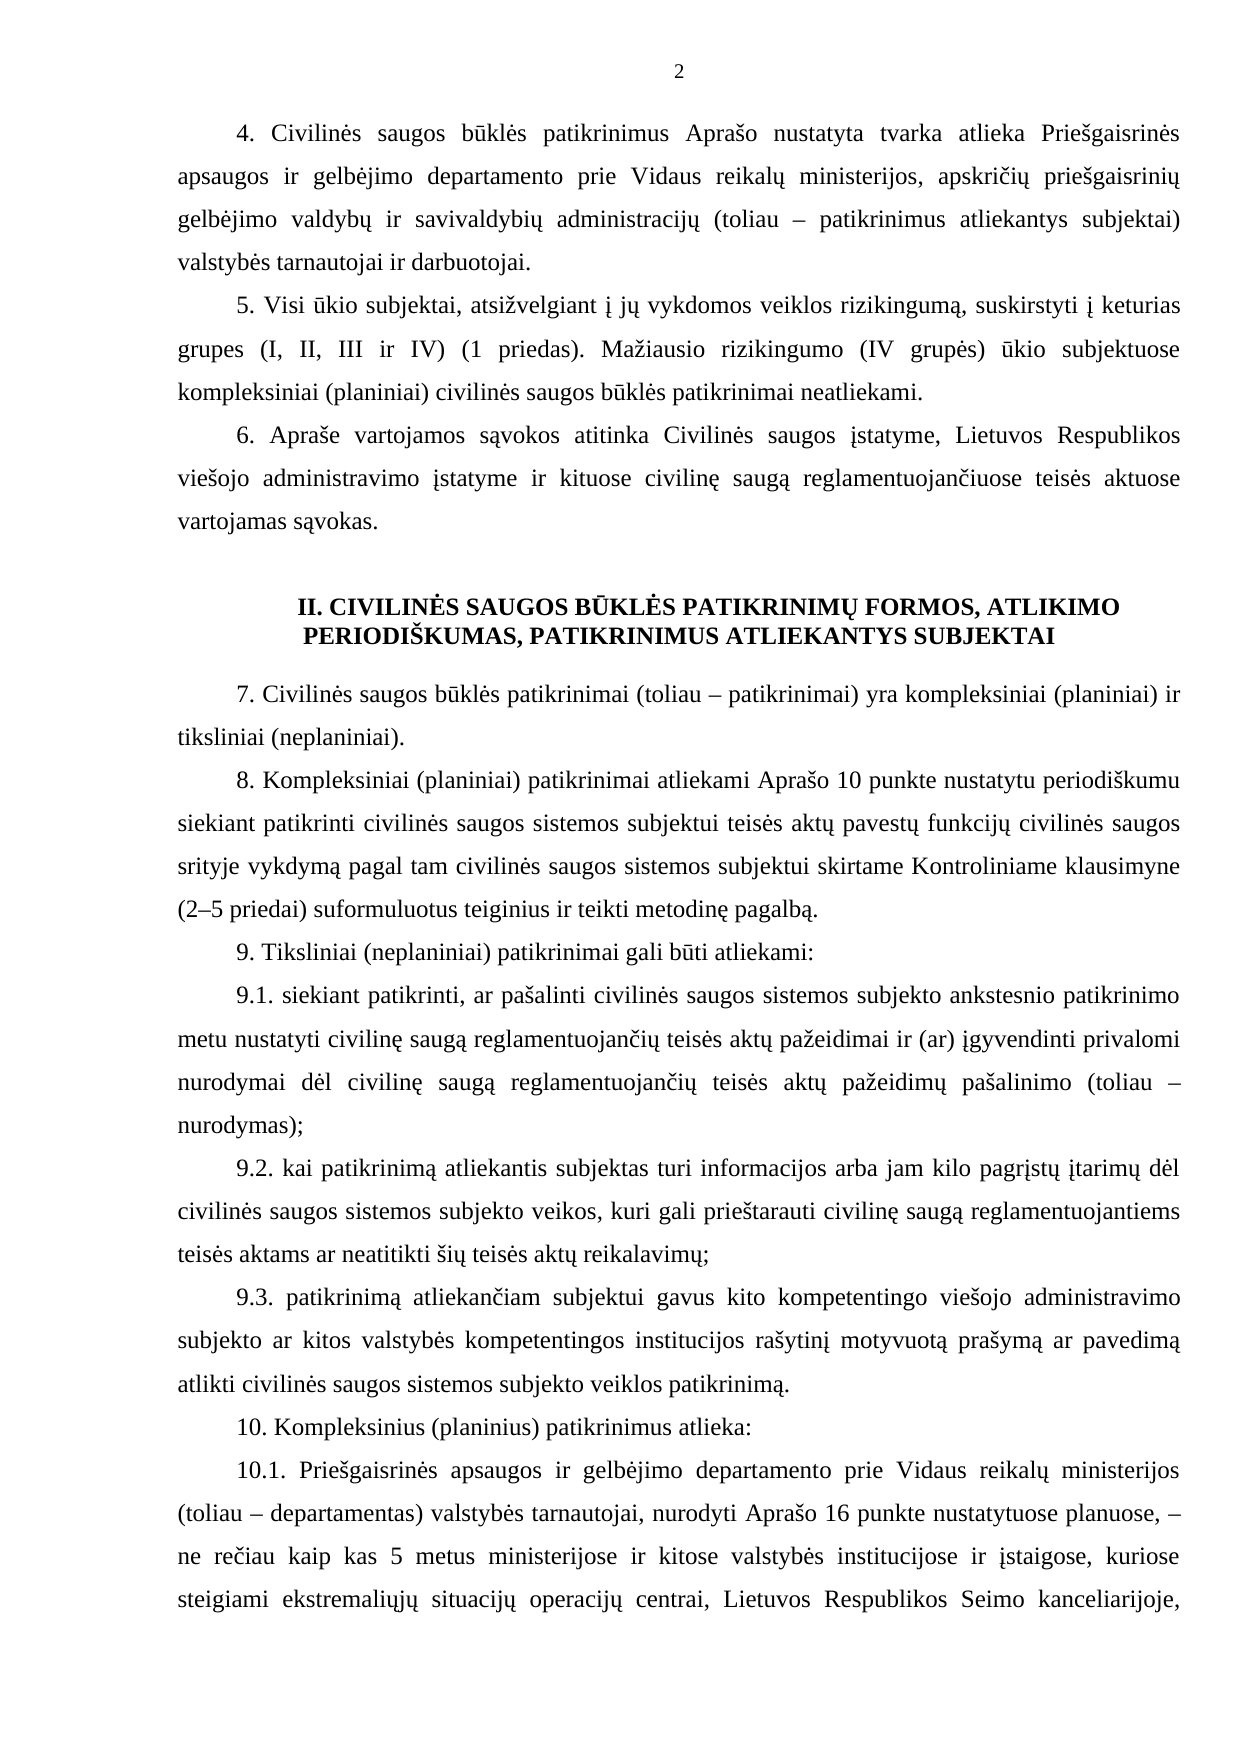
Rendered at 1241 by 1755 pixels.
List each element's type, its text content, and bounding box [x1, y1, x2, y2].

text 9.1. siekiant patikrinti, ar pašalinti civilinės saugos sistemos subjekto ankstesnio patikrinimo metu nustatyti civilinę saugą reglamentuojančių teisės aktų pažeidimai ir (ar) įgyvendinti privalomi nurodymai dėl civilinę saugą reglamentuojančių teisės aktų pažeidimų pašalinimo (toliau – nurodymas); [177, 981, 1181, 1139]
text 10. Kompleksinius (planinius) patikrinimus atlieka: [177, 1412, 1181, 1441]
text 4. Civilinės saugos būklės patikrinimus Aprašo nustatyta tvarka atlieka Priešgaisrinės apsaugos ir gelbėjimo departamento prie Vidaus reikalų ministerijos, apskričių priešgaisrinių gelbėjimo valdybų ir savivaldybių administracijų (toliau – patikrinimus atliekantys subjektai) valstybės tarnautojai ir darbuotojai. [177, 118, 1181, 276]
text 5. Visi ūkio subjektai, atsižvelgiant į jų vykdomos veiklos rizikingumą, suskirstyti į keturias grupes (I, II, III ir IV) (1 priedas). Mažiausio rizikingumo (IV grupės) ūkio subjektuose kompleksiniai (planiniai) civilinės saugos būklės patikrinimai neatliekami. [177, 291, 1181, 406]
text 9.2. kai patikrinimą atliekantis subjektas turi informacijos arba jam kilo pagrįstų įtarimų dėl civilinės saugos sistemos subjekto veikos, kuri gali prieštarauti civilinę saugą reglamentuojantiems teisės aktams ar neatitikti šių teisės aktų reikalavimų; [177, 1153, 1181, 1268]
text 10.1. Priešgaisrinės apsaugos ir gelbėjimo departamento prie Vidaus reikalų ministerijos (toliau – departamentas) valstybės tarnautojai, nurodyti Aprašo 16 punkte nustatytuose planuose, – ne rečiau kaip kas 5 metus ministerijose ir kitose valstybės institucijose ir įstaigose, kuriose steigiami ekstremaliųjų situacijų operacijų centrai, Lietuvos Respublikos Seimo kanceliarijoje, [177, 1455, 1181, 1613]
text II. CIVILINĖS SAUGOS BŪKLĖS PATIKRINIMŲ FORMOS, ATLIKIMO PERIODIŠKUMAS, PATIKRINIMUS ATLIEKANTYS SUBJEKTAI [177, 592, 1181, 650]
text 6. Apraše vartojamos sąvokos atitinka Civilinės saugos įstatyme, Lietuvos Respublikos viešojo administravimo įstatyme ir kituose civilinę saugą reglamentuojančiuose teisės aktuose vartojamas sąvokas. [177, 420, 1181, 535]
text 9. Tiksliniai (neplaniniai) patikrinimai gali būti atliekami: [177, 937, 1181, 966]
text 9.3. patikrinimą atliekančiam subjektui gavus kito kompetentingo viešojo administravimo subjekto ar kitos valstybės kompetentingos institucijos rašytinį motyvuotą prašymą ar pavedimą atlikti civilinės saugos sistemos subjekto veiklos patikrinimą. [177, 1282, 1181, 1397]
text 8. Kompleksiniai (planiniai) patikrinimai atliekami Aprašo 10 punkte nustatytu periodiškumu siekiant patikrinti civilinės saugos sistemos subjektui teisės aktų pavestų funkcijų civilinės saugos srityje vykdymą pagal tam civilinės saugos sistemos subjektui skirtame Kontroliniame klausimyne (2–5 priedai) suformuluotus teiginius ir teikti metodinę pagalbą. [177, 765, 1181, 923]
text 7. Civilinės saugos būklės patikrinimai (toliau – patikrinimai) yra kompleksiniai (planiniai) ir tiksliniai (neplaniniai). [177, 679, 1181, 751]
